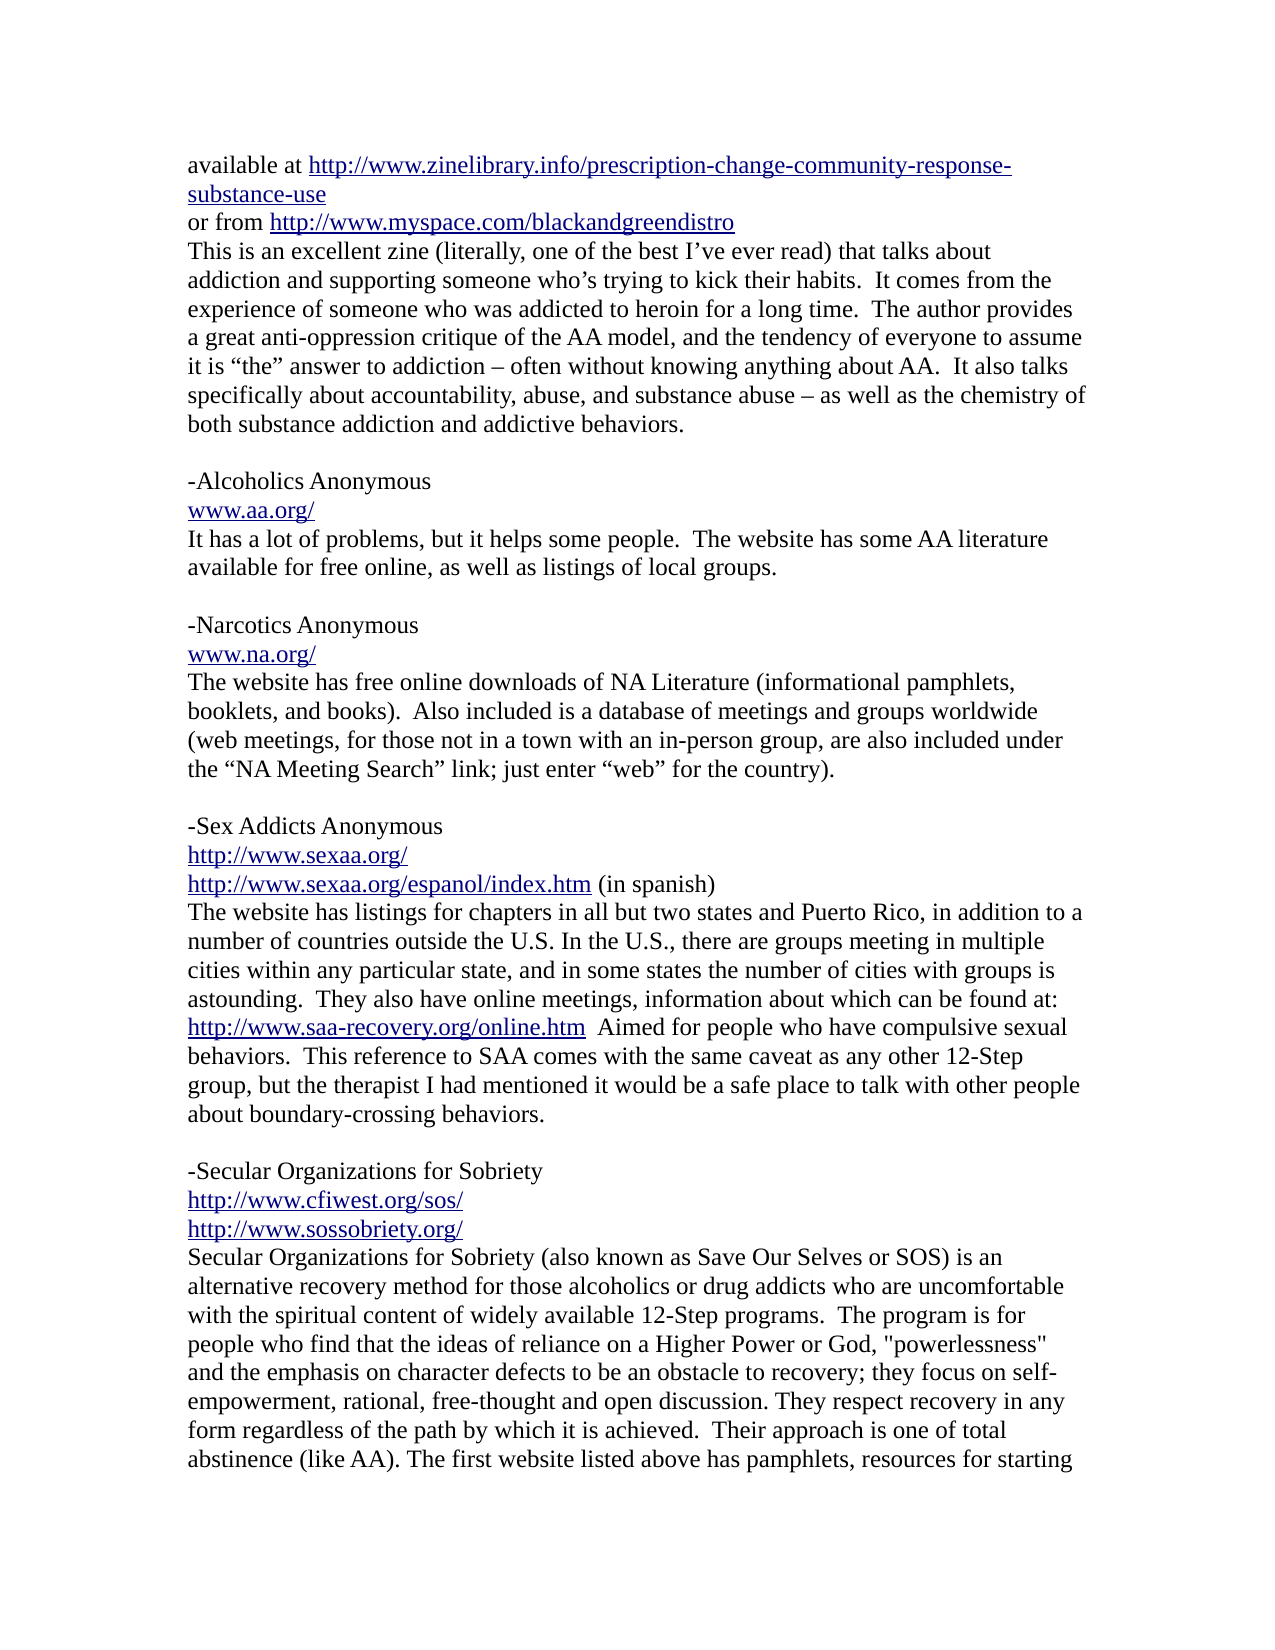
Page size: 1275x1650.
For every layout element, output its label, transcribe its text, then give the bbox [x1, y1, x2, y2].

text It has a lot of problems, but it helps some people. The website has some AA literature available for free online, as well as listings of local groups. [187, 524, 1087, 581]
text www.na.org/ [187, 639, 1087, 667]
text http://www.cfiwest.org/sos/ [187, 1185, 1087, 1214]
text http://www.sexaa.org/ [187, 840, 1087, 869]
text -Alcoholics Anonymous [187, 466, 1087, 495]
text available at http://www.zinelibrary.info/prescription-change-community-response-substance-use [187, 150, 1087, 207]
text http://www.sossobriety.org/ [187, 1214, 1087, 1242]
text -Sex Addicts Anonymous [187, 811, 1087, 840]
text -Narcotics Anonymous [187, 610, 1087, 639]
text Secular Organizations for Sobriety (also known as Save Our Selves or SOS) is an alternative recovery method for those alcoholics or drug addicts who are uncomfortable with the spiritual content of widely available 12-Step programs. The program is for people who find that the ideas of reliance on a Higher Power or God, "powerlessness" and the emphasis on character defects to be an obstacle to recovery; they focus on self-empowerment, rational, free-thought and open discussion. They respect recovery in any form regardless of the path by which it is achieved. Their approach is one of total abstinence (like AA). The first website listed above has pamphlets, resources for starting [187, 1242, 1087, 1472]
text -Secular Organizations for Sobriety [187, 1156, 1087, 1185]
text http://www.sexaa.org/espanol/index.htm (in spanish) [187, 869, 1087, 897]
text The website has free online downloads of NA Literature (informational pamphlets, booklets, and books). Also included is a database of meetings and groups worldwide (web meetings, for those not in a town with an in-person group, are also included under the “NA Meeting Search” link; just enter “web” for the country). [187, 667, 1087, 782]
text The website has listings for chapters in all but two states and Puerto Rico, in addition to a number of countries outside the U.S. In the U.S., there are groups meeting in multiple cities within any particular state, and in some states the number of cities with groups is astounding. They also have online meetings, information about which can be found at: http://www.saa-recovery.org/online.htm Aimed for people who have compulsive sexual behaviors. This reference to SAA comes with the same caveat as any other 12-Step group, but the therapist I had mentioned it would be a safe place to talk with other people about boundary-crossing behaviors. [187, 897, 1087, 1127]
text This is an excellent zine (literally, one of the best I’ve ever read) that talks about addiction and supporting someone who’s trying to kick their habits. It comes from the experience of someone who was addicted to heroin for a long time. The author provides a great anti-oppression critique of the AA model, and the tendency of everyone to assume it is “the” answer to addiction – often without knowing anything about AA. It also talks specifically about accountability, abuse, and substance abuse – as well as the chemistry of both substance addiction and addictive behaviors. [187, 236, 1087, 437]
text or from http://www.myspace.com/blackandgreendistro [187, 207, 1087, 236]
text www.aa.org/ [187, 495, 1087, 524]
